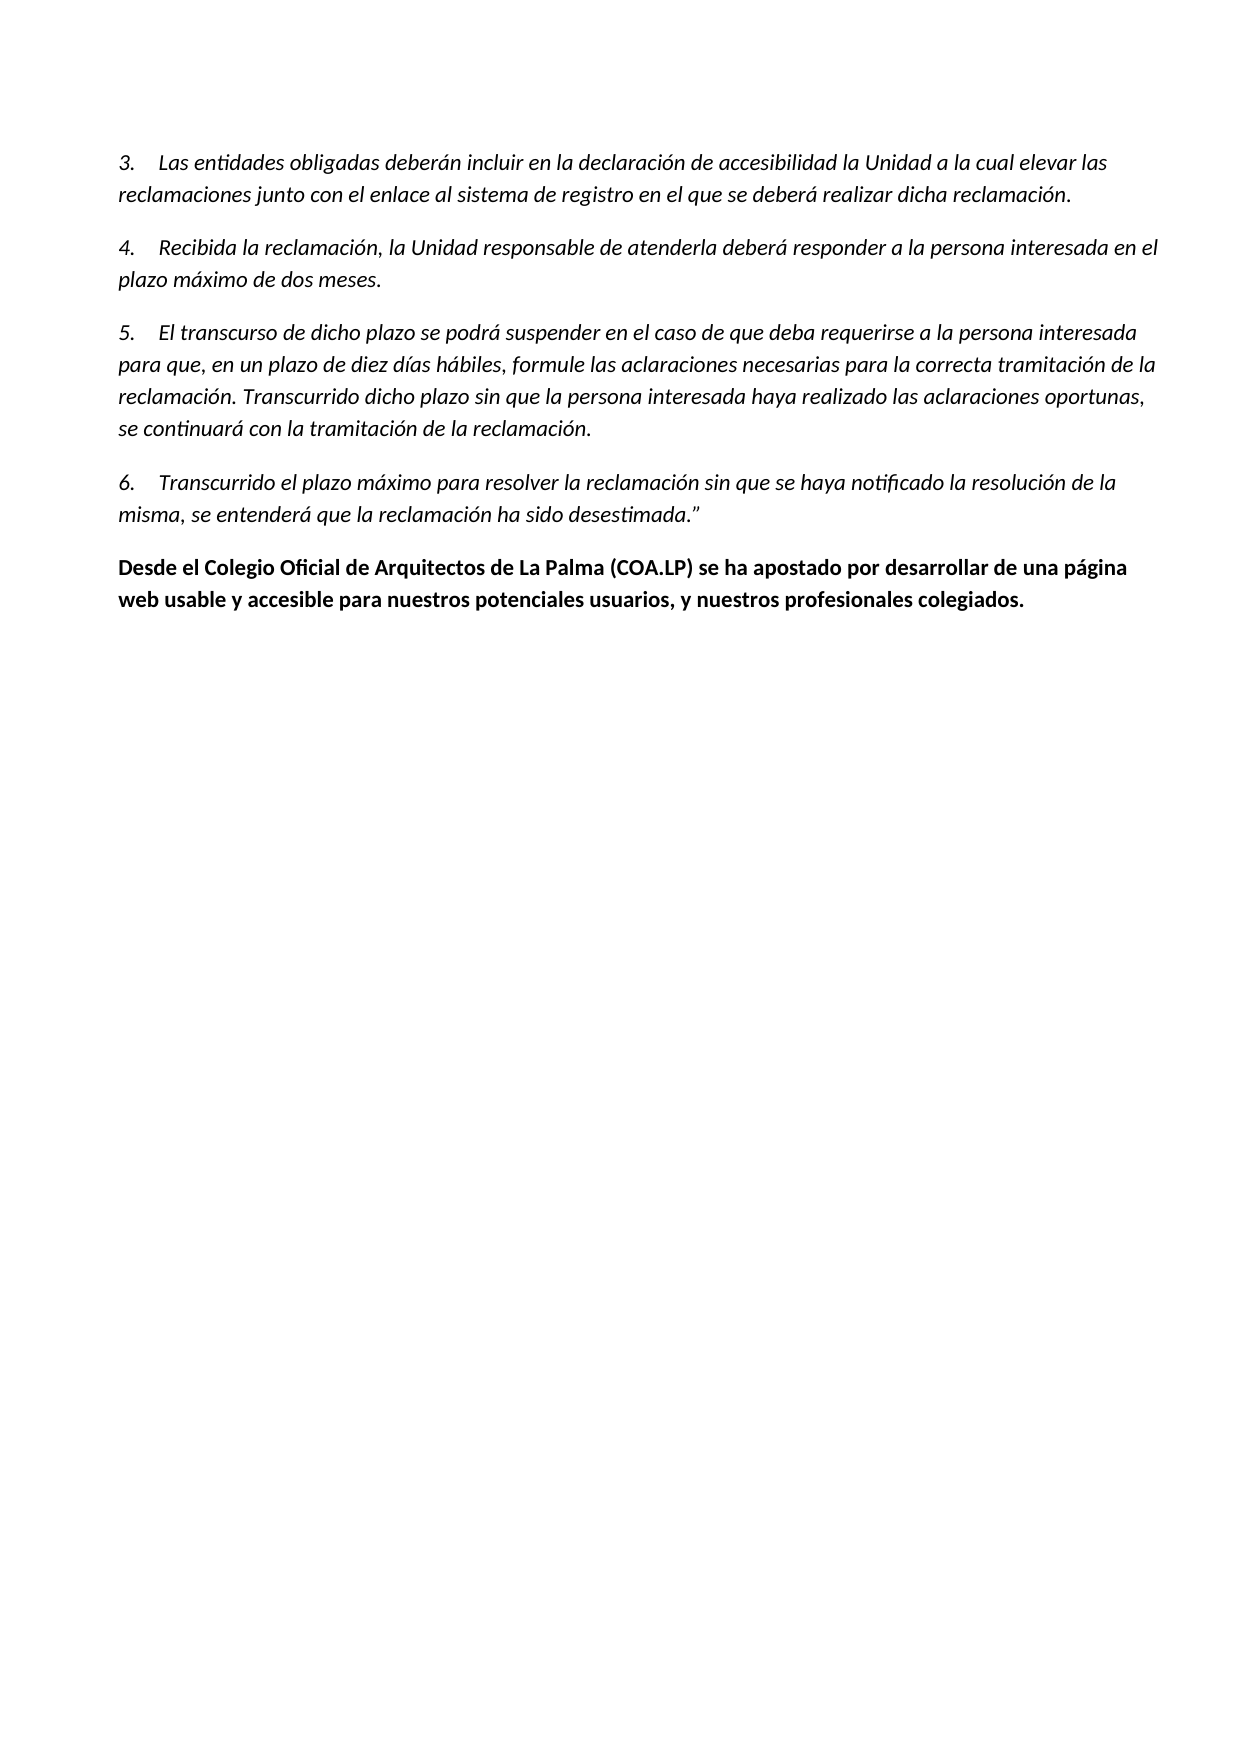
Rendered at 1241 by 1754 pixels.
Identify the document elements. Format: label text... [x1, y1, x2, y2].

text Desde el Colegio Oficial de Arquitectos de La Palma (COA.LP) se ha apostado por desarrollar de una página web usable y accesible para nuestros potenciales usuarios, y nuestros profesionales colegiados. [118, 553, 1167, 613]
text 4. Recibida la reclamación, la Unidad responsable de atenderla deberá responder a la persona interesada en el plazo máximo de dos meses. [118, 233, 1167, 293]
text 3. Las entidades obligadas deberán incluir en la declaración de accesibilidad la Unidad a la cual elevar las reclamaciones junto con el enlace al sistema de registro en el que se deberá realizar dicha reclamación. [118, 148, 1167, 208]
text 5. El transcurso de dicho plazo se podrá suspender en el caso de que deba requerirse a la persona interesada para que, en un plazo de diez días hábiles, formule las aclaraciones necesarias para la correcta tramitación de la reclamación. Transcurrido dicho plazo sin que la persona interesada haya realizado las aclaraciones oportunas, se continuará con la tramitación de la reclamación. [118, 318, 1167, 443]
text 6. Transcurrido el plazo máximo para resolver la reclamación sin que se haya notificado la resolución de la misma, se entenderá que la reclamación ha sido desestimada.” [118, 468, 1167, 528]
